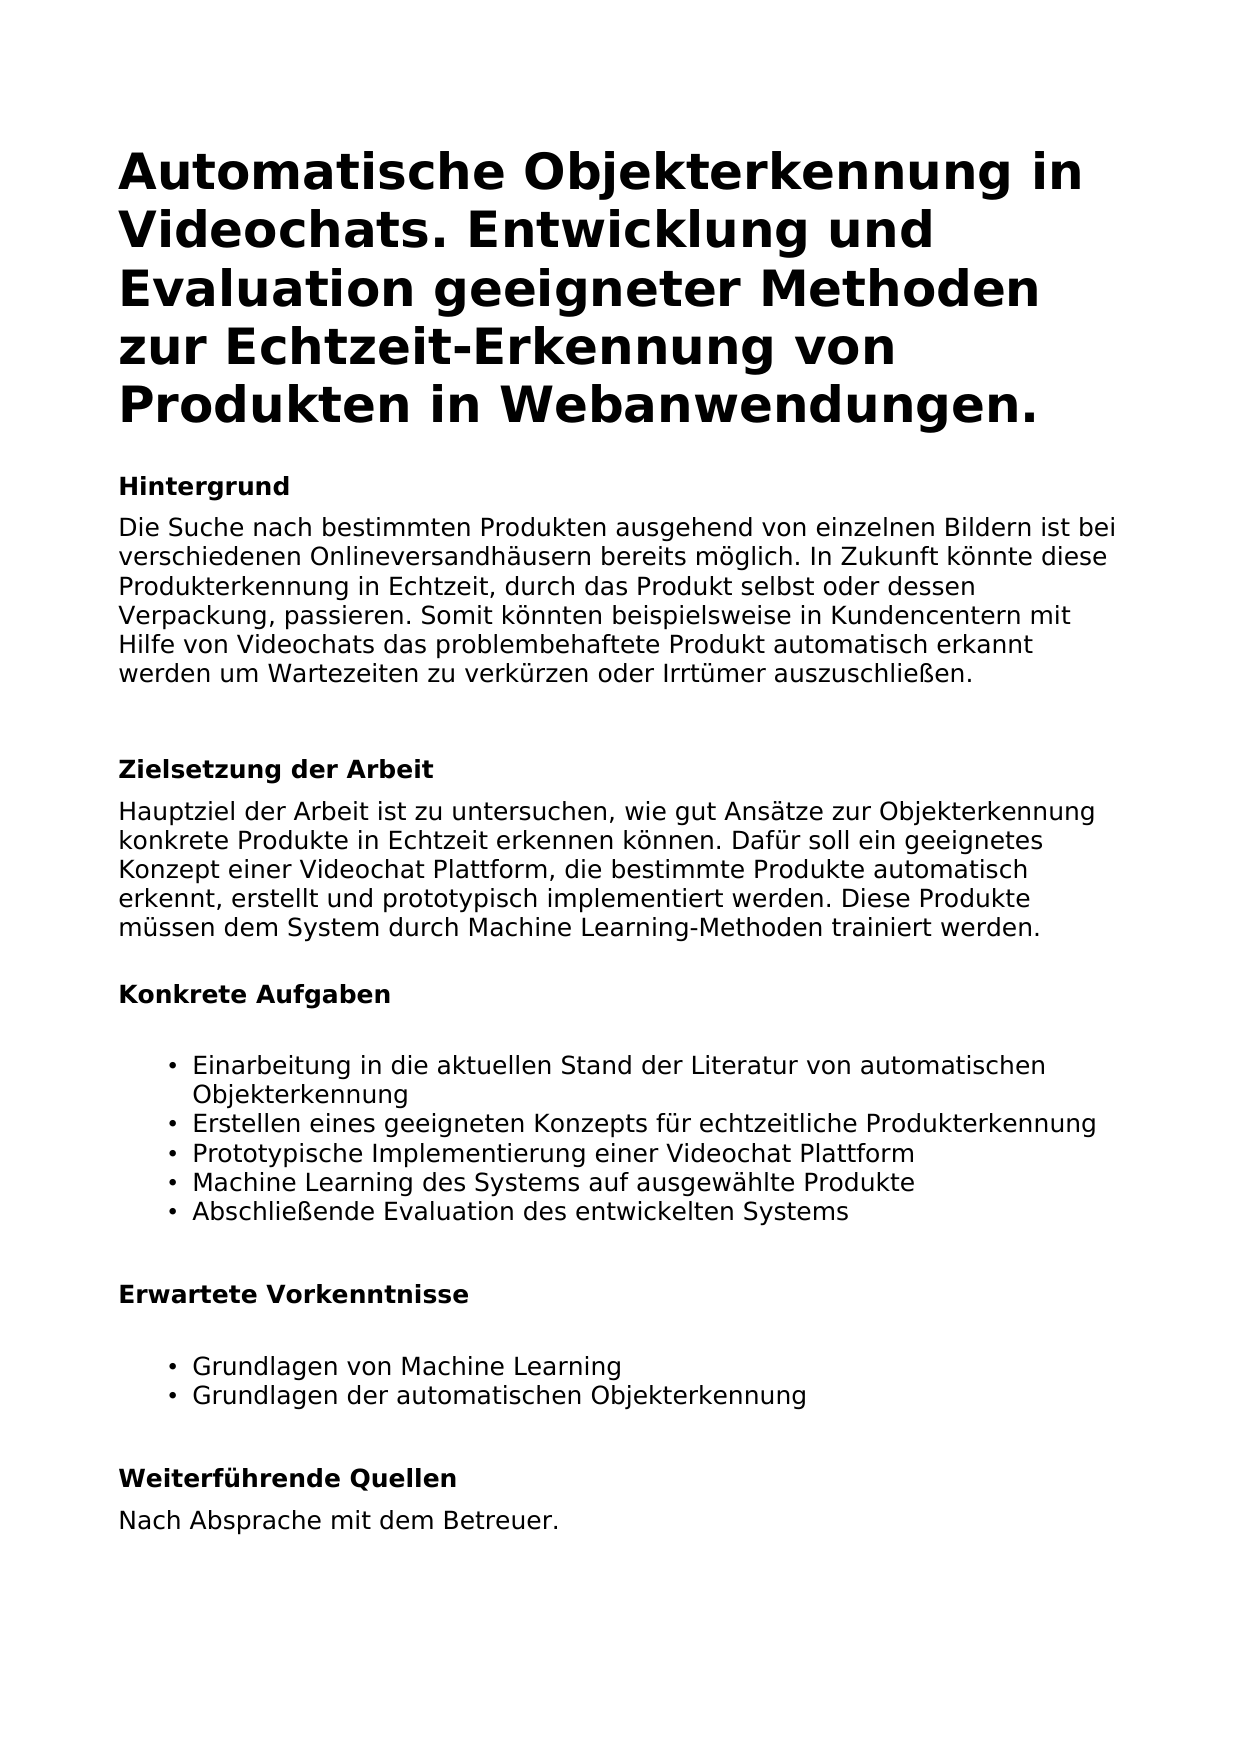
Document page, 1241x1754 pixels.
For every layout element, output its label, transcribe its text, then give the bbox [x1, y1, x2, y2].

list Prototypische Implementierung einer Videochat Plattform [177, 1139, 1122, 1168]
text Die Suche nach bestimmten Produkten ausgehend von einzelnen Bildern ist bei verschiedenen Onlineversandhäusern bereits möglich. In Zukunft könnte diese Produkterkennung in Echtzeit, durch das Produkt selbst oder dessen Verpackung, passieren. Somit könnten beispielsweise in Kundencentern mit Hilfe von Videochats das problembehaftete Produkt automatisch erkannt werden um Wartezeiten zu verkürzen oder Irrtümer auszuschließen. [118, 513, 1122, 718]
text Nach Absprache mit dem Betreuer. [118, 1506, 1122, 1536]
subtitle Konkrete Aufgaben [118, 980, 1122, 1009]
list Erstellen eines geeigneten Konzepts für echtzeitliche Produkterkennung [177, 1109, 1122, 1139]
subtitle Hintergrund [118, 472, 1122, 501]
subtitle Weiterführende Quellen [118, 1465, 1122, 1494]
subtitle Erwartete Vorkenntnisse [118, 1281, 1122, 1310]
subtitle Zielsetzung der Arbeit [118, 755, 1122, 784]
list Machine Learning des Systems auf ausgewählte Produkte [177, 1168, 1122, 1197]
list Einarbeitung in die aktuellen Stand der Literatur von automatischen Objekterkennung [177, 1051, 1122, 1109]
list Grundlagen der automatischen Objekterkennung [177, 1381, 1122, 1410]
text Hauptziel der Arbeit ist zu untersuchen, wie gut Ansätze zur Objekterkennung konkrete Produkte in Echtzeit erkennen können. Dafür soll ein geeignetes Konzept einer Videochat Plattform, die bestimmte Produkte automatisch erkennt, erstellt und prototypisch implementiert werden. Diese Produkte müssen dem System durch Machine Learning-Methoden trainiert werden. [118, 797, 1122, 943]
list Abschließende Evaluation des entwickelten Systems [177, 1197, 1122, 1226]
subtitle Automatische Objekterkennung in Videochats. Entwicklung und Evaluation geeigneter Methoden zur Echtzeit-Erkennung von Produkten in Webanwendungen. [118, 143, 1122, 434]
list Grundlagen von Machine Learning [177, 1352, 1122, 1381]
